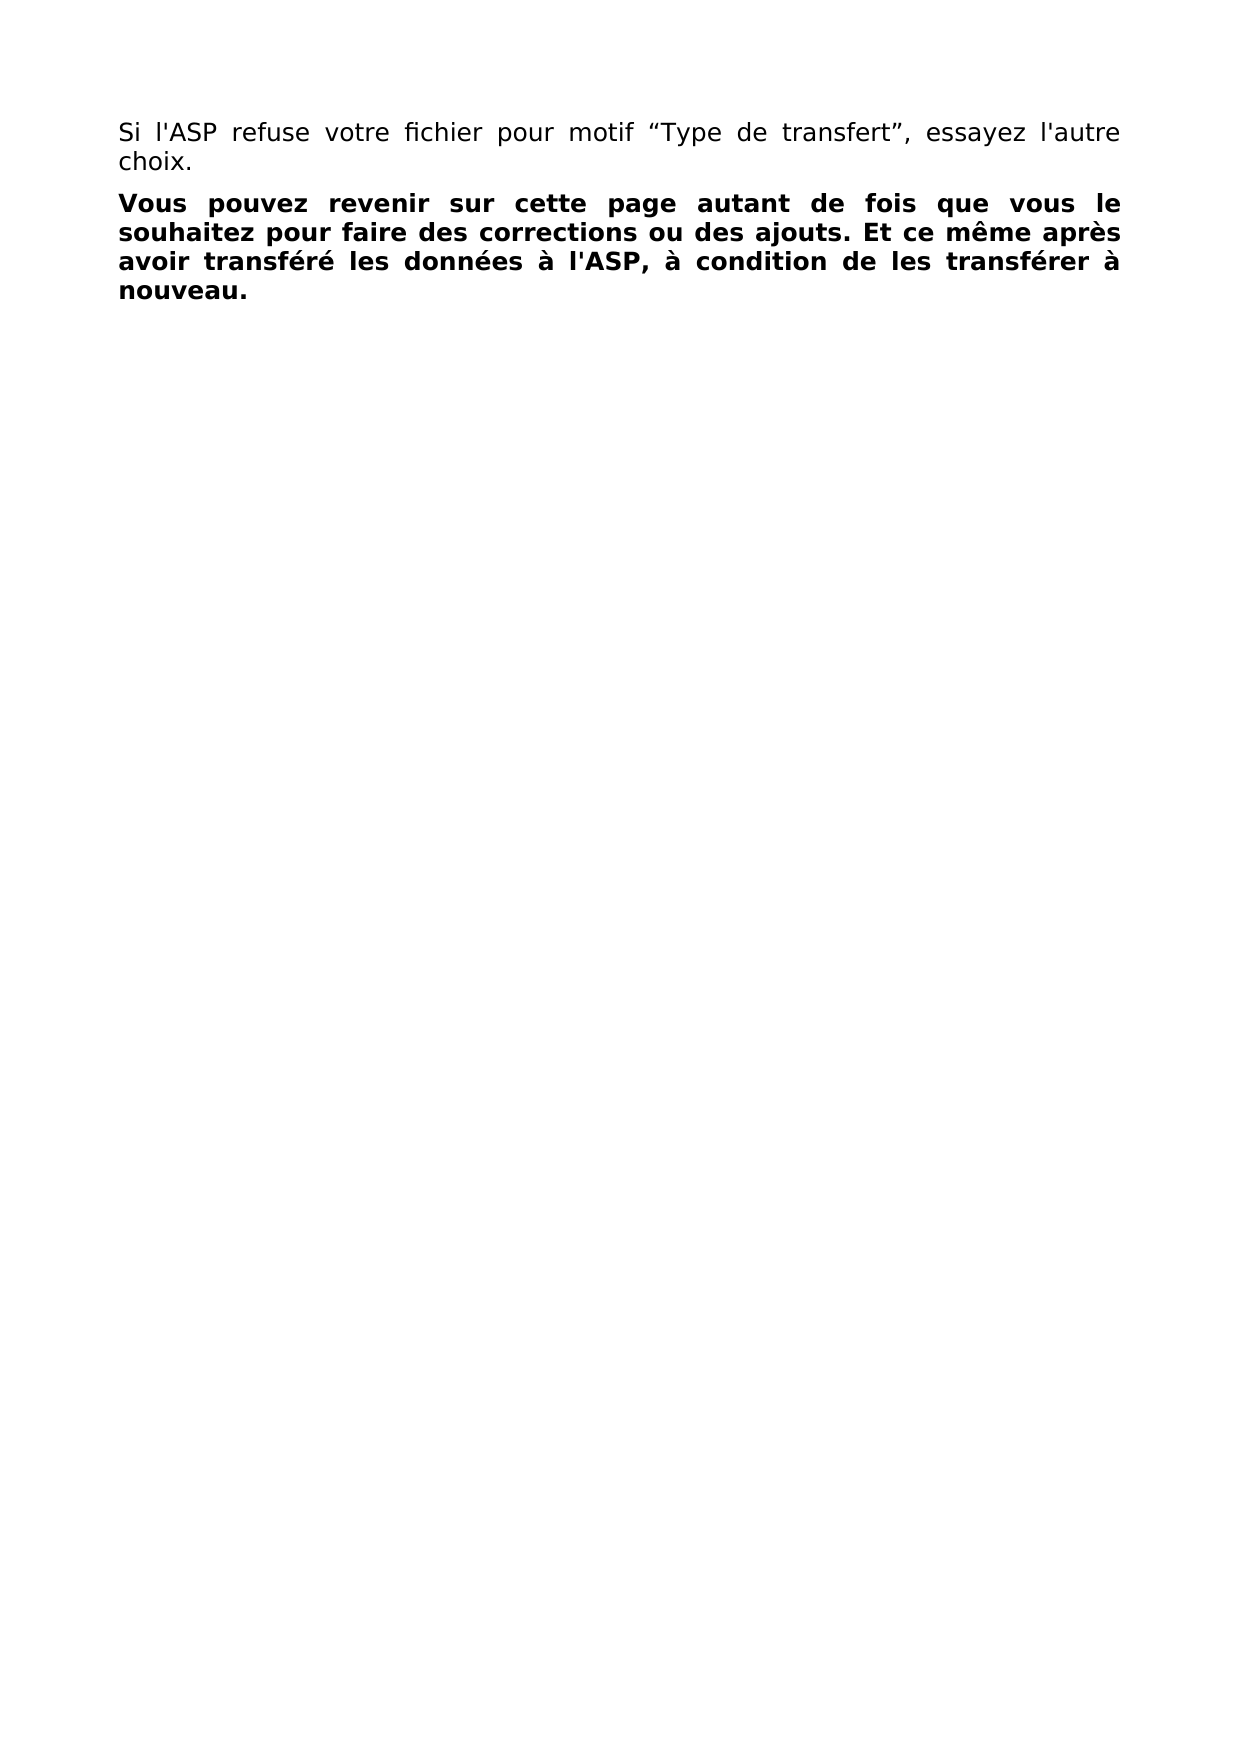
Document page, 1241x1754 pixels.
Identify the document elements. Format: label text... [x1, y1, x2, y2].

text Si l'ASP refuse votre fichier pour motif “Type de transfert”, essayez l'autre choix. [118, 118, 1122, 176]
text Vous pouvez revenir sur cette page autant de fois que vous le souhaitez pour faire des corrections ou des ajouts. Et ce même après avoir transféré les données à l'ASP, à condition de les transférer à nouveau. [118, 189, 1122, 306]
